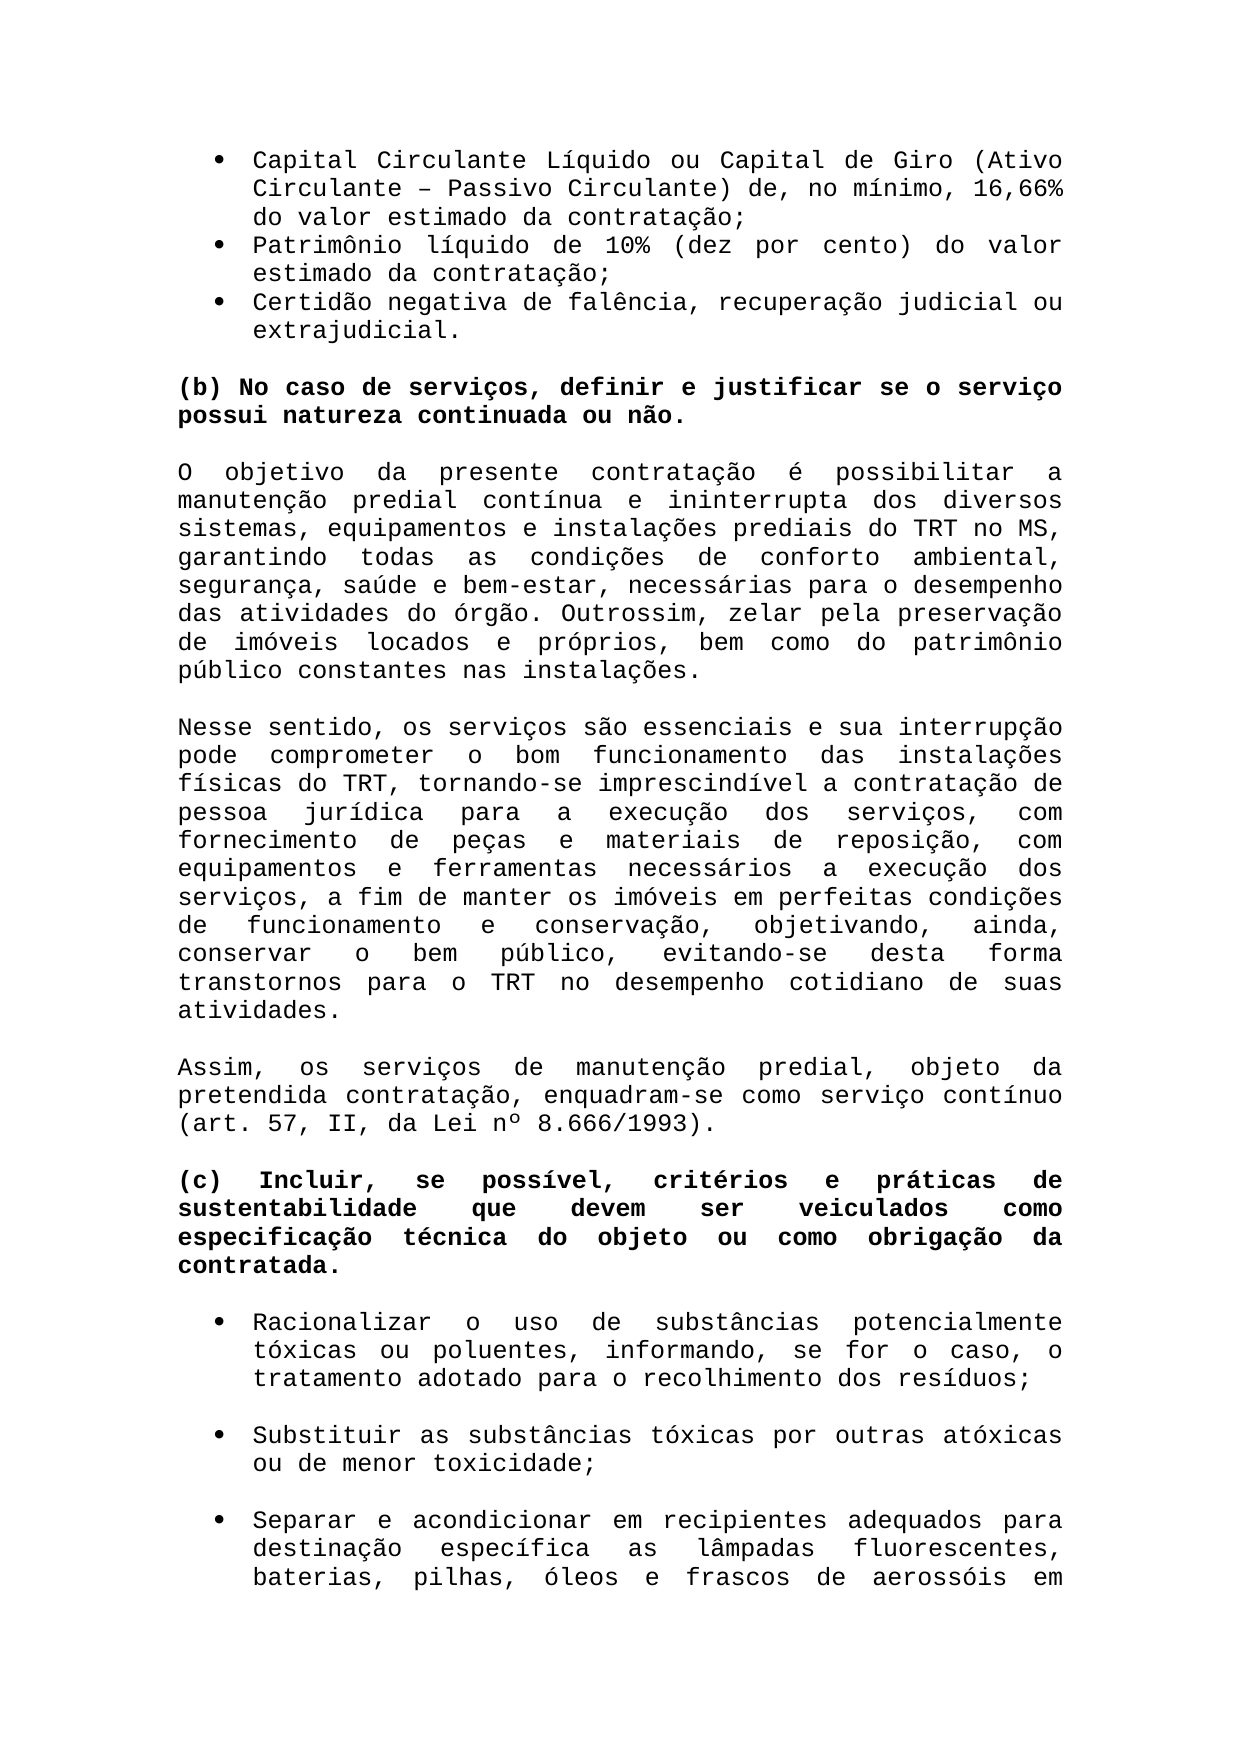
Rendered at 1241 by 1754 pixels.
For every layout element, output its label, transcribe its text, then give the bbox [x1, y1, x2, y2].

list Racionalizar o uso de substâncias potencialmente tóxicas ou poluentes, informando, se for o caso, o tratamento adotado para o recolhimento dos resíduos; [215, 1309, 1063, 1394]
text O objetivo da presente contratação é possibilitar a manutenção predial contínua e ininterrupta dos diversos sistemas, equipamentos e instalações prediais do TRT no MS, garantindo todas as condições de conforto ambiental, segurança, saúde e bem-estar, necessárias para o desempenho das atividades do órgão. Outrossim, zelar pela preservação de imóveis locados e próprios, bem como do patrimônio público constantes nas instalações. [177, 459, 1063, 686]
text (c) Incluir, se possível, critérios e práticas de sustentabilidade que devem ser veiculados como especificação técnica do objeto ou como obrigação da contratada. [177, 1168, 1063, 1281]
list Patrimônio líquido de 10% (dez por cento) do valor estimado da contratação; [215, 233, 1063, 289]
list Substituir as substâncias tóxicas por outras atóxicas ou de menor toxicidade; [215, 1423, 1063, 1479]
list Separar e acondicionar em recipientes adequados para destinação específica as lâmpadas fluorescentes, baterias, pilhas, óleos e frascos de aerossóis em [215, 1508, 1063, 1593]
list Certidão negativa de falência, recuperação judicial ou extrajudicial. [215, 289, 1063, 346]
list Capital Circulante Líquido ou Capital de Giro (Ativo Circulante – Passivo Circulante) de, no mínimo, 16,66% do valor estimado da contratação; [215, 148, 1063, 233]
text Assim, os serviços de manutenção predial, objeto da pretendida contratação, enquadram-se como serviço contínuo (art. 57, II, da Lei nº 8.666/1993). [177, 1054, 1063, 1139]
text (b) No caso de serviços, definir e justificar se o serviço possui natureza continuada ou não. [177, 374, 1063, 431]
text Nesse sentido, os serviços são essenciais e sua interrupção pode comprometer o bom funcionamento das instalações físicas do TRT, tornando-se imprescindível a contratação de pessoa jurídica para a execução dos serviços, com fornecimento de peças e materiais de reposição, com equipamentos e ferramentas necessários a execução dos serviços, a fim de manter os imóveis em perfeitas condições de funcionamento e conservação, objetivando, ainda, conservar o bem público, evitando-se desta forma transtornos para o TRT no desempenho cotidiano de suas atividades. [177, 714, 1063, 1026]
